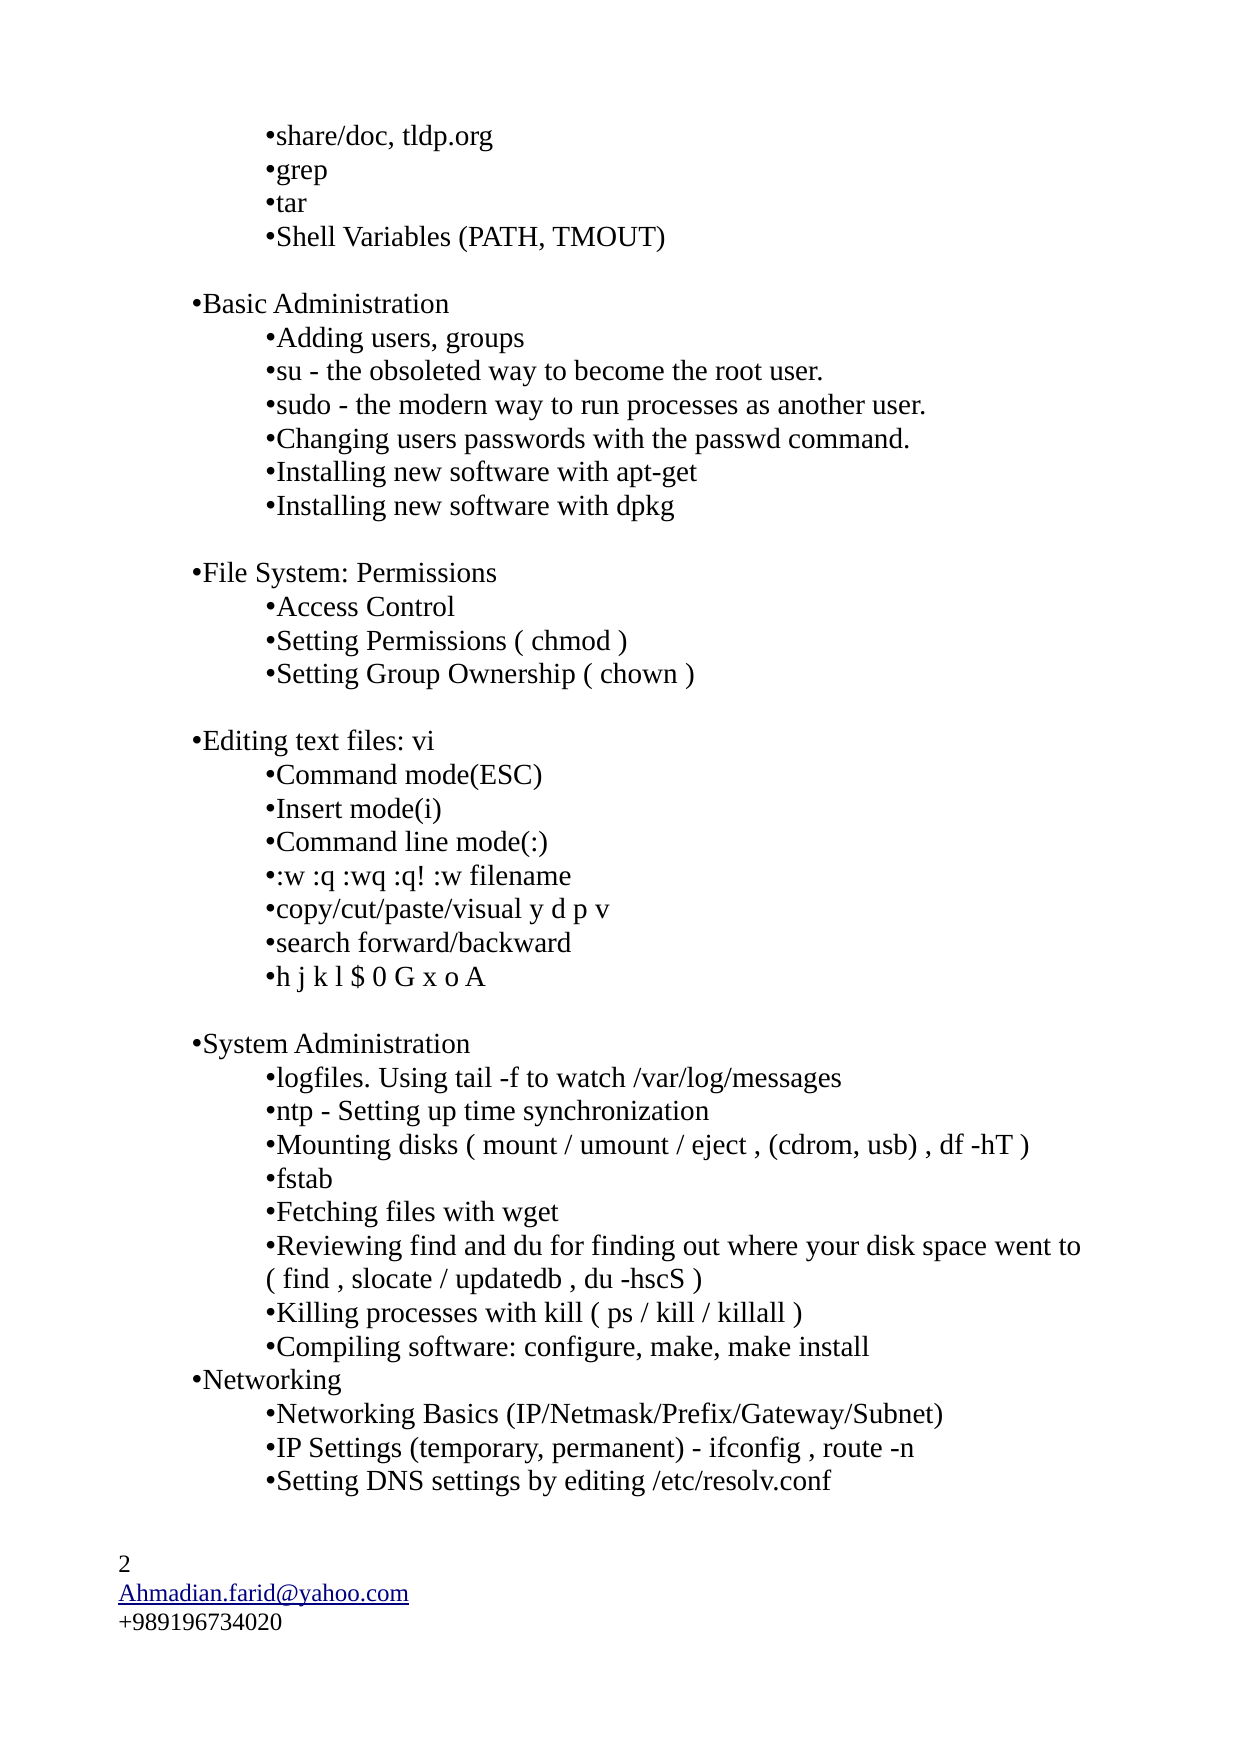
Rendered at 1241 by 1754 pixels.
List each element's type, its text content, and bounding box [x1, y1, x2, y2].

list h j k l $ 0 G x o A [118, 959, 1122, 993]
list Installing new software with dpkg [192, 488, 1122, 522]
list Installing new software with apt-get [192, 454, 1122, 488]
list Networking Basics (IP/Netmask/Prefix/Gateway/Subnet) [192, 1396, 1122, 1430]
list Command mode(ESC) [118, 757, 1122, 791]
list fstab [192, 1161, 1122, 1194]
list IP Settings (temporary, permanent) - ifconfig , route -n [192, 1430, 1122, 1463]
list grep [118, 152, 1122, 185]
list Setting Permissions ( chmod ) [192, 623, 1122, 656]
list Networking [118, 1362, 1122, 1396]
list File System: Permissions [118, 555, 1122, 589]
list :w :q :wq :q! :w filename [118, 858, 1122, 892]
list Command line mode(:) [118, 824, 1122, 858]
list su - the obsoleted way to become the root user. [192, 353, 1122, 387]
list Fetching files with wget [192, 1194, 1122, 1228]
list Reviewing find and du for finding out where your disk space went to ( find , slocate / updatedb , du -hscS ) [192, 1228, 1122, 1295]
list Setting DNS settings by editing /etc/resolv.conf [192, 1463, 1122, 1497]
list Editing text files: vi [118, 723, 1122, 757]
list search forward/backward [118, 925, 1122, 959]
list Changing users passwords with the passwd command. [192, 421, 1122, 454]
list Killing processes with kill ( ps / kill / killall ) [192, 1295, 1122, 1329]
list Adding users, groups [192, 320, 1122, 353]
list share/doc, tldp.org [118, 118, 1122, 152]
list Compiling software: configure, make, make install [192, 1329, 1122, 1362]
list Shell Variables (PATH, TMOUT) [118, 219, 1122, 253]
list Insert mode(i) [118, 791, 1122, 824]
list copy/cut/paste/visual y d p v [118, 892, 1122, 925]
list ntp - Setting up time synchronization [192, 1093, 1122, 1127]
list Setting Group Ownership ( chown ) [192, 656, 1122, 690]
list tar [118, 185, 1122, 219]
list sudo - the modern way to run processes as another user. [192, 387, 1122, 421]
list Basic Administration [118, 286, 1122, 320]
list Access Control [192, 589, 1122, 623]
list Mounting disks ( mount / umount / eject , (cdrom, usb) , df -hT ) [192, 1127, 1122, 1161]
list System Administration [118, 1026, 1122, 1060]
list logfiles. Using tail -f to watch /var/log/messages [192, 1060, 1122, 1093]
